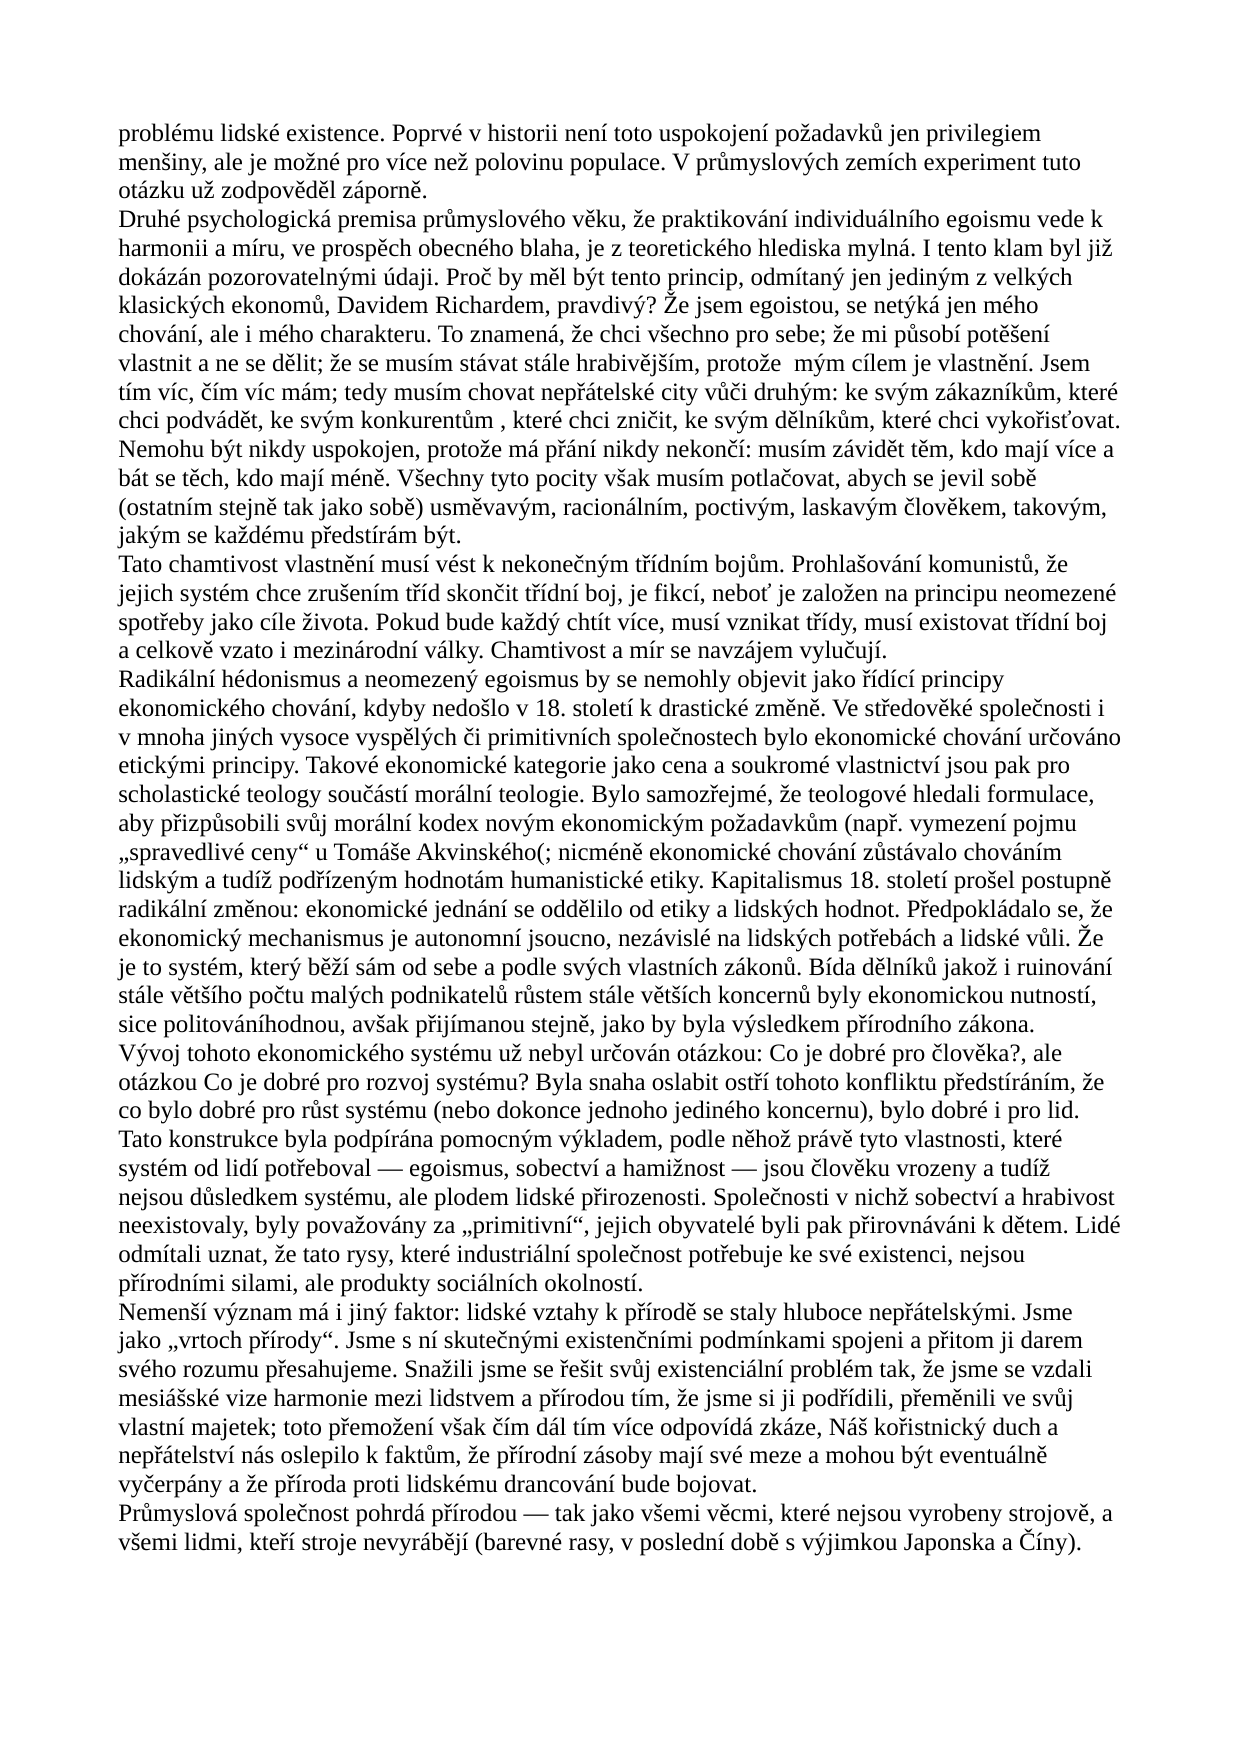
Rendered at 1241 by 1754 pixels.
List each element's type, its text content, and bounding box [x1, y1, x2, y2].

text Druhé psychologická premisa průmyslového věku, že praktikování individuálního egoismu vede k harmonii a míru, ve prospěch obecného blaha, je z teoretického hlediska mylná. I tento klam byl již dokázán pozorovatelnými údaji. Proč by měl být tento princip, odmítaný jen jediným z velkých klasických ekonomů, Davidem Richardem, pravdivý? Že jsem egoistou, se netýká jen mého chování, ale i mého charakteru. To znamená, že chci všechno pro sebe; že mi působí potěšení vlastnit a ne se dělit; že se musím stávat stále hrabivějším, protože mým cílem je vlastnění. Jsem tím víc, čím víc mám; tedy musím chovat nepřátelské city vůči druhým: ke svým zákazníkům, které chci podvádět, ke svým konkurentům , které chci zničit, ke svým dělníkům, které chci vykořisťovat. Nemohu být nikdy uspokojen, protože má přání nikdy nekončí: musím závidět těm, kdo mají více a bát se těch, kdo mají méně. Všechny tyto pocity však musím potlačovat, abych se jevil sobě (ostatním stejně tak jako sobě) usměvavým, racionálním, poctivým, laskavým člověkem, takovým, jakým se každému předstírám být. [118, 204, 1122, 549]
text Tato chamtivost vlastnění musí vést k nekonečným třídním bojům. Prohlašování komunistů, že jejich systém chce zrušením tříd skončit třídní boj, je fikcí, neboť je založen na principu neomezené spotřeby jako cíle života. Pokud bude každý chtít více, musí vznikat třídy, musí existovat třídní boj a celkově vzato i mezinárodní války. Chamtivost a mír se navzájem vylučují. [118, 549, 1122, 664]
text Radikální hédonismus a neomezený egoismus by se nemohly objevit jako řídící principy ekonomického chování, kdyby nedošlo v 18. století k drastické změně. Ve středověké společnosti i v mnoha jiných vysoce vyspělých či primitivních společnostech bylo ekonomické chování určováno etickými principy. Takové ekonomické kategorie jako cena a soukromé vlastnictví jsou pak pro scholastické teology součástí morální teologie. Bylo samozřejmé, že teologové hledali formulace, aby přizpůsobili svůj morální kodex novým ekonomickým požadavkům (např. vymezení pojmu „spravedlivé ceny“ u Tomáše Akvinského(; nicméně ekonomické chování zůstávalo chováním lidským a tudíž podřízeným hodnotám humanistické etiky. Kapitalismus 18. století prošel postupně radikální změnou: ekonomické jednání se oddělilo od etiky a lidských hodnot. Předpokládalo se, že ekonomický mechanismus je autonomní jsoucno, nezávislé na lidských potřebách a lidské vůli. Že je to systém, který běží sám od sebe a podle svých vlastních zákonů. Bída dělníků jakož i ruinování stále většího počtu malých podnikatelů růstem stále větších koncernů byly ekonomickou nutností, sice politováníhodnou, avšak přijímanou stejně, jako by byla výsledkem přírodního zákona. [118, 664, 1122, 1038]
text Průmyslová společnost pohrdá přírodou — tak jako všemi věcmi, které nejsou vyrobeny strojově, a všemi lidmi, kteří stroje nevyrábějí (barevné rasy, v poslední době s výjimkou Japonska a Číny). [118, 1498, 1122, 1556]
text Nemenší význam má i jiný faktor: lidské vztahy k přírodě se staly hluboce nepřátelskými. Jsme jako „vrtoch přírody“. Jsme s ní skutečnými existenčními podmínkami spojeni a přitom ji darem svého rozumu přesahujeme. Snažili jsme se řešit svůj existenciální problém tak, že jsme se vzdali mesiášské vize harmonie mezi lidstvem a přírodou tím, že jsme si ji podřídili, přeměnili ve svůj vlastní majetek; toto přemožení však čím dál tím více odpovídá zkáze, Náš kořistnický duch a nepřátelství nás oslepilo k faktům, že přírodní zásoby mají své meze a mohou být eventuálně vyčerpány a že příroda proti lidskému drancování bude bojovat. [118, 1297, 1122, 1498]
text problému lidské existence. Poprvé v historii není toto uspokojení požadavků jen privilegiem menšiny, ale je možné pro více než polovinu populace. V průmyslových zemích experiment tuto otázku už zodpověděl záporně. [118, 118, 1122, 204]
text Vývoj tohoto ekonomického systému už nebyl určován otázkou: Co je dobré pro člověka?, ale otázkou Co je dobré pro rozvoj systému? Byla snaha oslabit ostří tohoto konfliktu předstíráním, že co bylo dobré pro růst systému (nebo dokonce jednoho jediného koncernu), bylo dobré i pro lid. Tato konstrukce byla podpírána pomocným výkladem, podle něhož právě tyto vlastnosti, které systém od lidí potřeboval — egoismus, sobectví a hamižnost — jsou člověku vrozeny a tudíž nejsou důsledkem systému, ale plodem lidské přirozenosti. Společnosti v nichž sobectví a hrabivost neexistovaly, byly považovány za „primitivní“, jejich obyvatelé byli pak přirovnáváni k dětem. Lidé odmítali uznat, že tato rysy, které industriální společnost potřebuje ke své existenci, nejsou přírodními silami, ale produkty sociálních okolností. [118, 1038, 1122, 1297]
